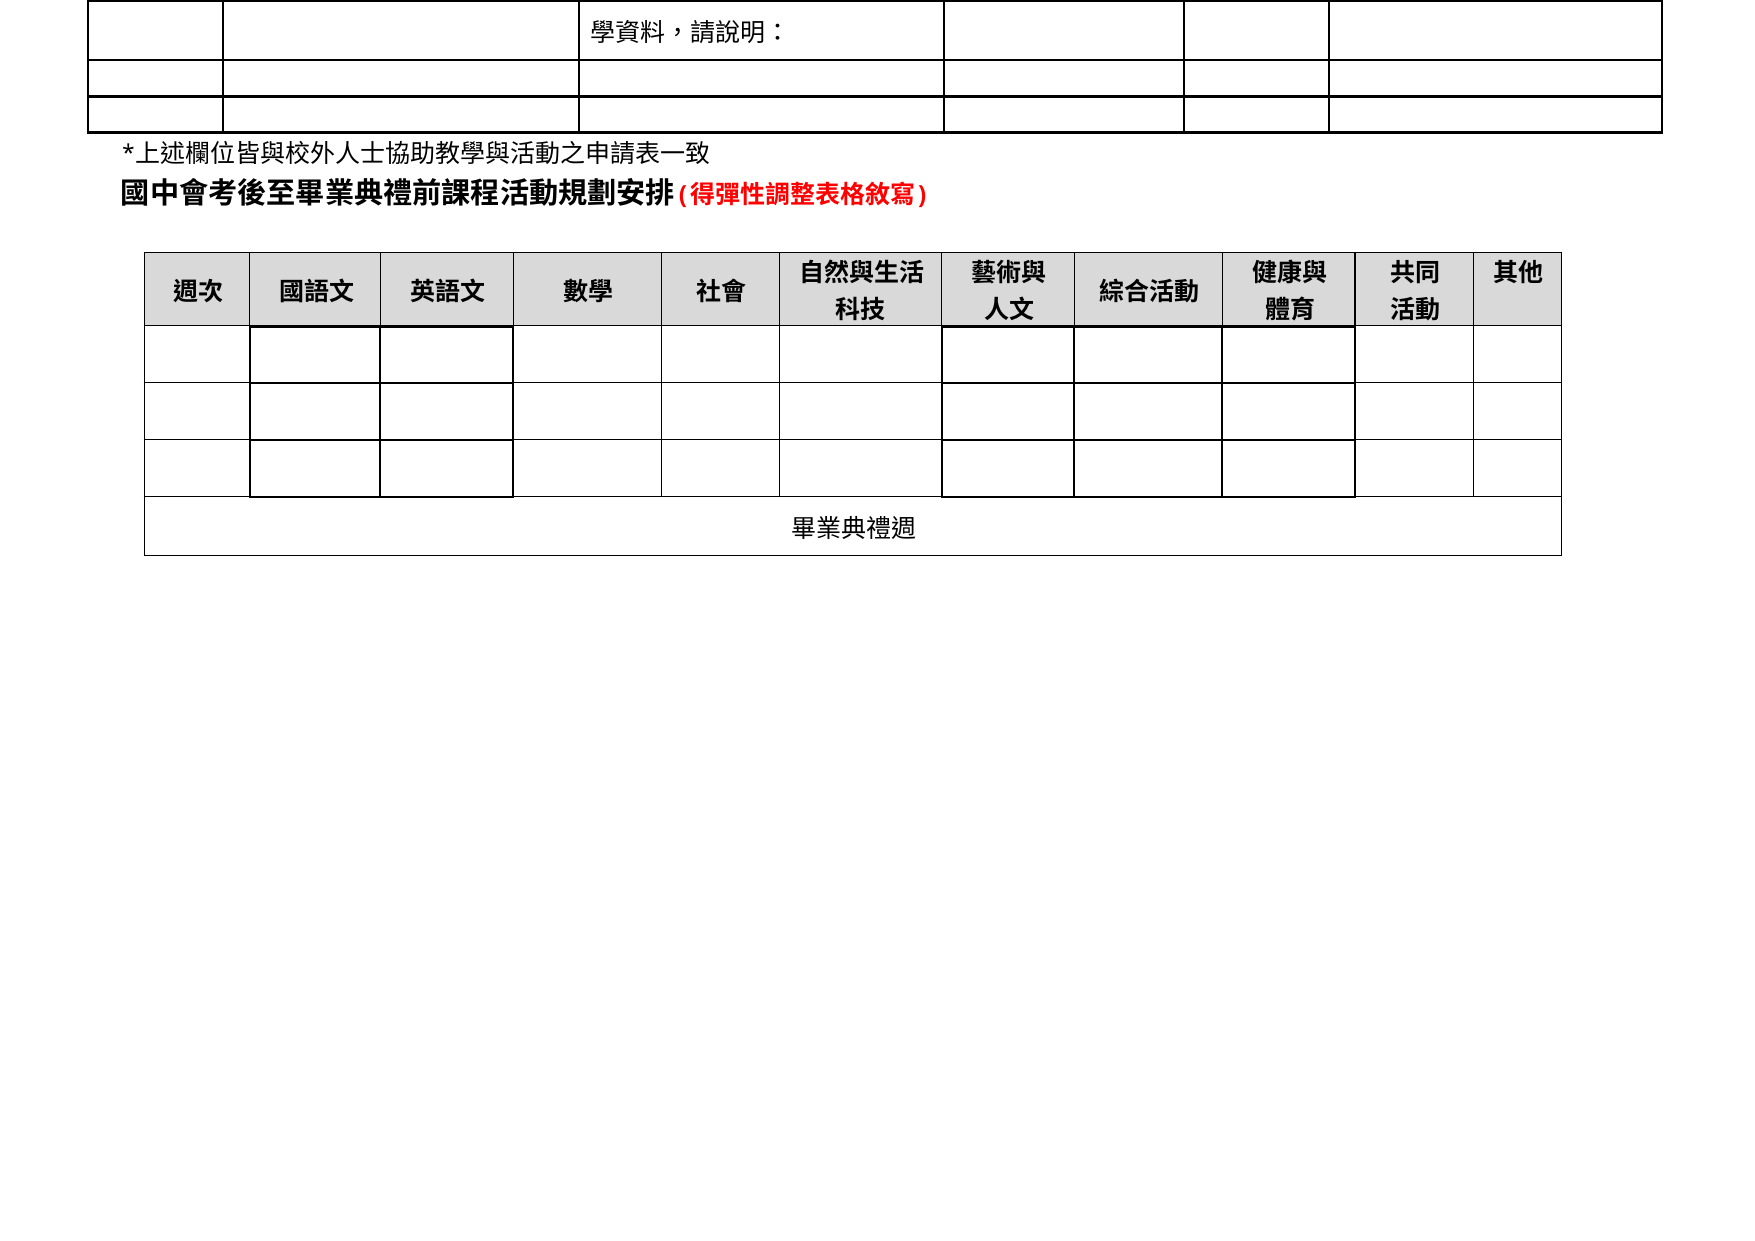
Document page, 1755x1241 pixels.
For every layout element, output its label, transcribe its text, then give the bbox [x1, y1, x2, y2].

table_cell [780, 383, 941, 439]
table_cell [1330, 2, 1661, 59]
table_header 綜合活動 [1075, 253, 1222, 325]
table_cell [514, 326, 661, 382]
table_cell [580, 98, 943, 131]
table_cell [1223, 328, 1354, 382]
table_cell [1474, 440, 1561, 496]
table_cell [1223, 441, 1354, 496]
table_cell [780, 440, 941, 496]
table_cell [1356, 440, 1473, 496]
table_cell [89, 2, 222, 59]
table_cell [514, 440, 661, 496]
text *上述欄位皆與校外人士協助教學與活動之申請表一致 [118, 134, 1636, 170]
table_header 國語文 [250, 253, 380, 325]
table_cell [145, 440, 249, 496]
table_cell [224, 98, 578, 131]
table_cell [251, 441, 379, 496]
table_header 週次 [145, 253, 249, 325]
table_cell [945, 98, 1183, 131]
table_cell [381, 441, 512, 496]
table_cell [662, 440, 779, 496]
table_cell [1223, 384, 1354, 439]
table_cell [381, 384, 512, 439]
table_cell [1185, 98, 1328, 131]
table_cell [381, 328, 512, 382]
table_cell [943, 328, 1073, 382]
table_header 藝術與 人文 [942, 253, 1074, 325]
table_cell [251, 384, 379, 439]
table_cell [1330, 61, 1661, 95]
table_cell [1075, 384, 1221, 439]
table_cell [1075, 441, 1221, 496]
table_cell [89, 61, 222, 95]
table_cell [251, 328, 379, 382]
table_cell [224, 61, 578, 95]
table_cell [1474, 383, 1561, 439]
table_cell [1356, 383, 1473, 439]
table_cell [1185, 2, 1328, 59]
table_cell [145, 383, 249, 439]
table_cell [145, 326, 249, 382]
table_cell [945, 61, 1183, 95]
table_header 其他 [1474, 253, 1561, 325]
table_cell [1330, 98, 1661, 131]
table_cell [514, 383, 661, 439]
table_cell [1075, 328, 1221, 382]
table_cell 畢業典禮週 [145, 497, 1561, 554]
table_cell [943, 384, 1073, 439]
table_cell [89, 98, 222, 131]
table_cell [1185, 61, 1328, 95]
table_header 自然與生活科技 [780, 253, 941, 325]
table_cell [780, 326, 941, 382]
table_cell [662, 326, 779, 382]
table_cell [224, 2, 578, 59]
table_header 健康與 體育 [1223, 253, 1354, 325]
table_cell [662, 383, 779, 439]
table_cell [1474, 326, 1561, 382]
table_header 社會 [662, 253, 779, 325]
table_cell [1356, 326, 1473, 382]
table_header 共同 活動 [1356, 253, 1473, 325]
table_cell [943, 441, 1073, 496]
table_header 數學 [514, 253, 661, 325]
table_cell 學資料，請說明： [580, 2, 943, 59]
table_header 英語文 [381, 253, 513, 325]
table_cell [945, 2, 1183, 59]
text 國中會考後至畢業典禮前課程活動規劃安排(得彈性調整表格敘寫) [118, 170, 1636, 212]
table_cell [580, 61, 943, 95]
